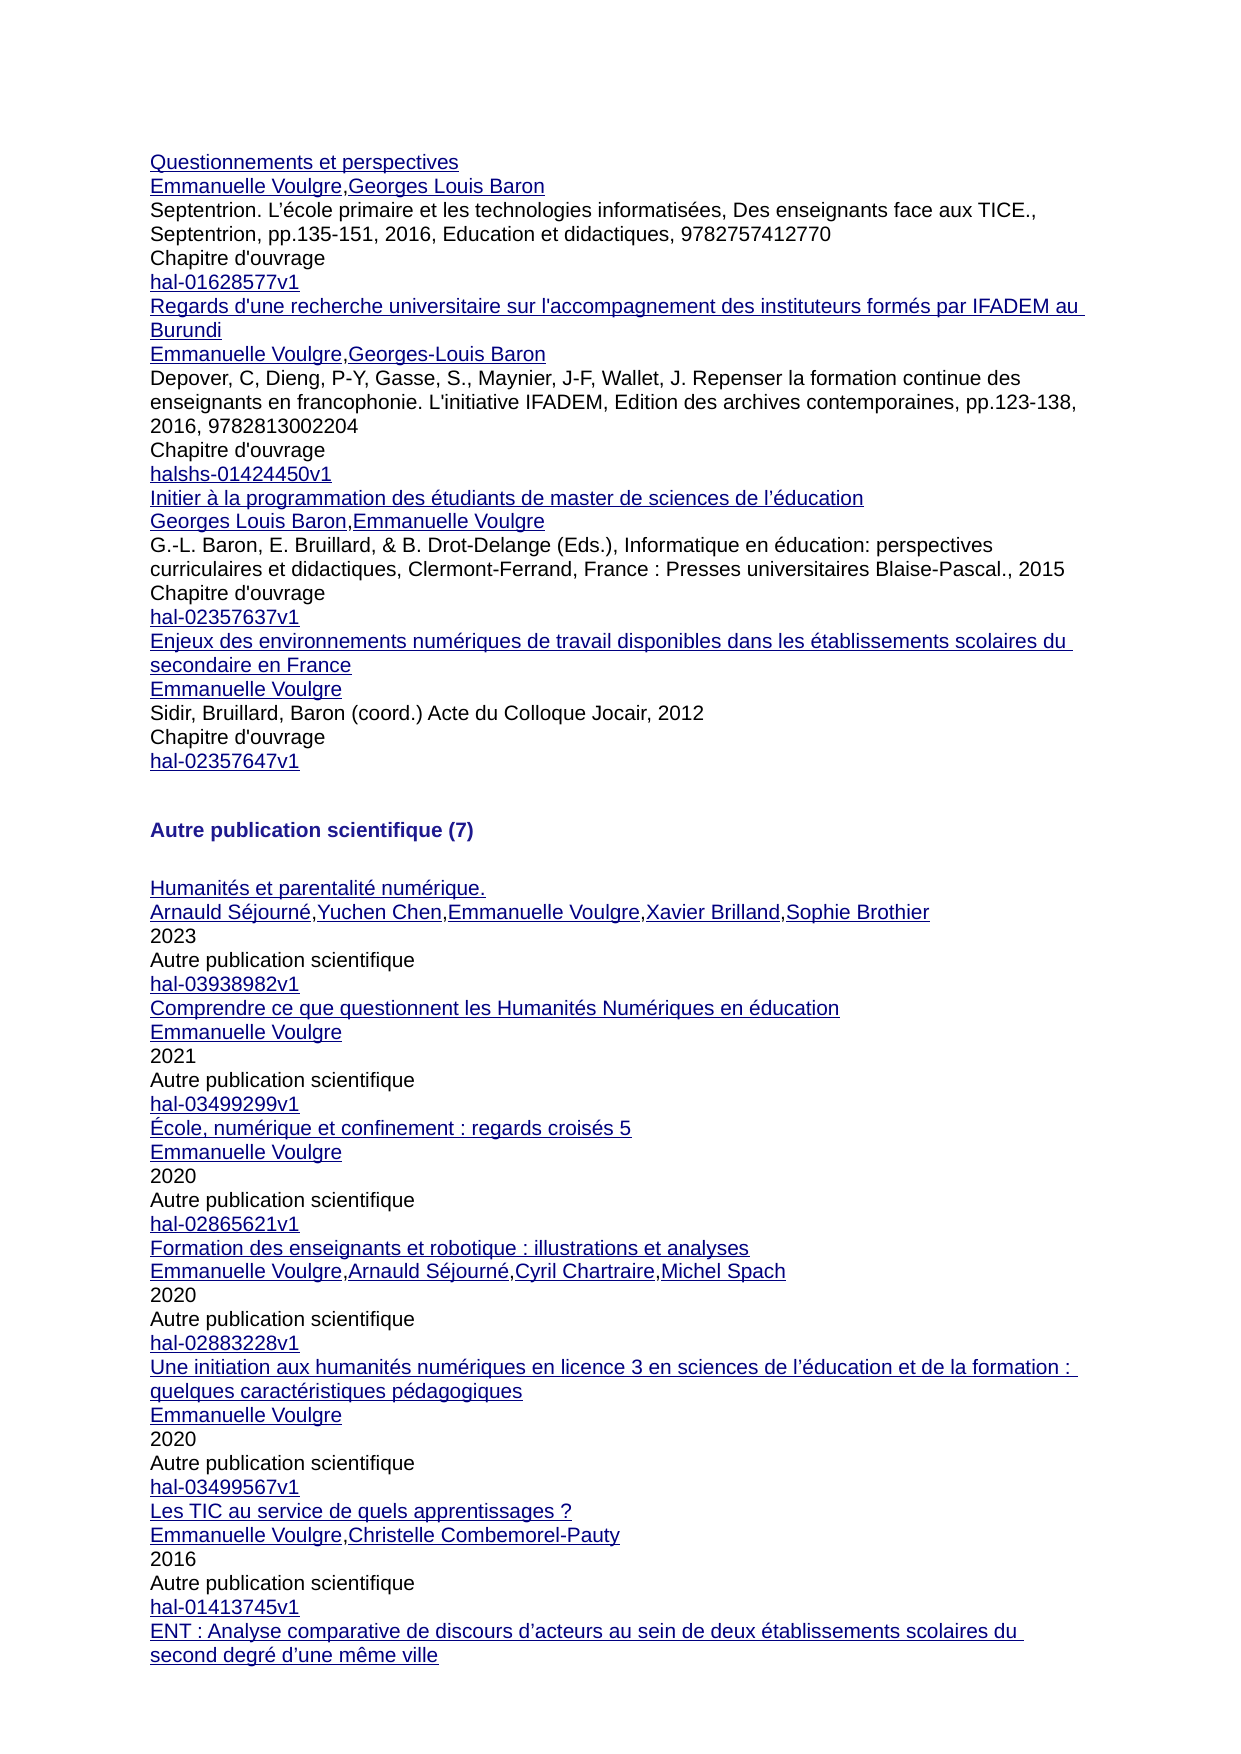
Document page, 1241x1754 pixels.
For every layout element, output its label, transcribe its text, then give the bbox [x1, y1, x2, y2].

table_cell Une initiation aux humanités numériques en licence 3 en sciences de l’éducation et de la formation : quelques caractéristiques pédagogiques Emmanuelle Voulgre 2020 Autre publication scientifique hal-03499567v1 [150, 1355, 1090, 1499]
subtitle Autre publication scientifique (7) [150, 818, 1090, 842]
table_cell ENT : Analyse comparative de discours d’acteurs au sein de deux établissements scolaires du second degré d’une même ville [150, 1619, 1090, 1667]
table_cell Enjeux des environnements numériques de travail disponibles dans les établissements scolaires du secondaire en France Emmanuelle Voulgre Sidir, Bruillard, Baron (coord.) Acte du Colloque Jocair, 2012 Chapitre d'ouvrage hal-02357647v1 [150, 629, 1090, 773]
table_cell Comprendre ce que questionnent les Humanités Numériques en éducation Emmanuelle Voulgre 2021 Autre publication scientifique hal-03499299v1 [150, 996, 1090, 1116]
table_cell Formation des enseignants et robotique : illustrations et analyses Emmanuelle Voulgre,Arnauld Séjourné,Cyril Chartraire,Michel Spach 2020 Autre publication scientifique hal-02883228v1 [150, 1235, 1090, 1355]
table_header Humanités et parentalité numérique. Arnauld Séjourné,Yuchen Chen,Emmanuelle Voulgre,Xavier Brilland,Sophie Brothier 2023 Autre publication scientifique hal-03938982v1 [150, 876, 1090, 996]
table_cell Initier à la programmation des étudiants de master de sciences de l’éducation Georges Louis Baron,Emmanuelle Voulgre G.-L. Baron, E. Bruillard, & B. Drot-Delange (Eds.), Informatique en éducation: perspectives curriculaires et didactiques, Clermont-Ferrand, France : Presses universitaires Blaise-Pascal., 2015 Chapitre d'ouvrage hal-02357637v1 [150, 485, 1090, 629]
table_cell Représentations de l'informatique d'étudiants se préparant au professorat des écoles. Questionnements et perspectives Emmanuelle Voulgre,Georges Louis Baron Septentrion. L’école primaire et les technologies informatisées, Des enseignants face aux TICE., Septentrion, pp.135-151, 2016, Education et didactiques, 9782757412770 Chapitre d'ouvrage hal-01628577v1 [150, 150, 1090, 294]
table_cell Les TIC au service de quels apprentissages ? Emmanuelle Voulgre,Christelle Combemorel-Pauty 2016 Autre publication scientifique hal-01413745v1 [150, 1499, 1090, 1619]
table_cell École, numérique et confinement : regards croisés 5 Emmanuelle Voulgre 2020 Autre publication scientifique hal-02865621v1 [150, 1116, 1090, 1235]
table_cell Regards d'une recherche universitaire sur l'accompagnement des instituteurs formés par IFADEM au Burundi Emmanuelle Voulgre,Georges-Louis Baron Depover, C, Dieng, P-Y, Gasse, S., Maynier, J-F, Wallet, J. Repenser la formation continue des enseignants en francophonie. L'initiative IFADEM, Edition des archives contemporaines, pp.123-138, 2016, 9782813002204 Chapitre d'ouvrage halshs-01424450v1 [150, 294, 1090, 485]
